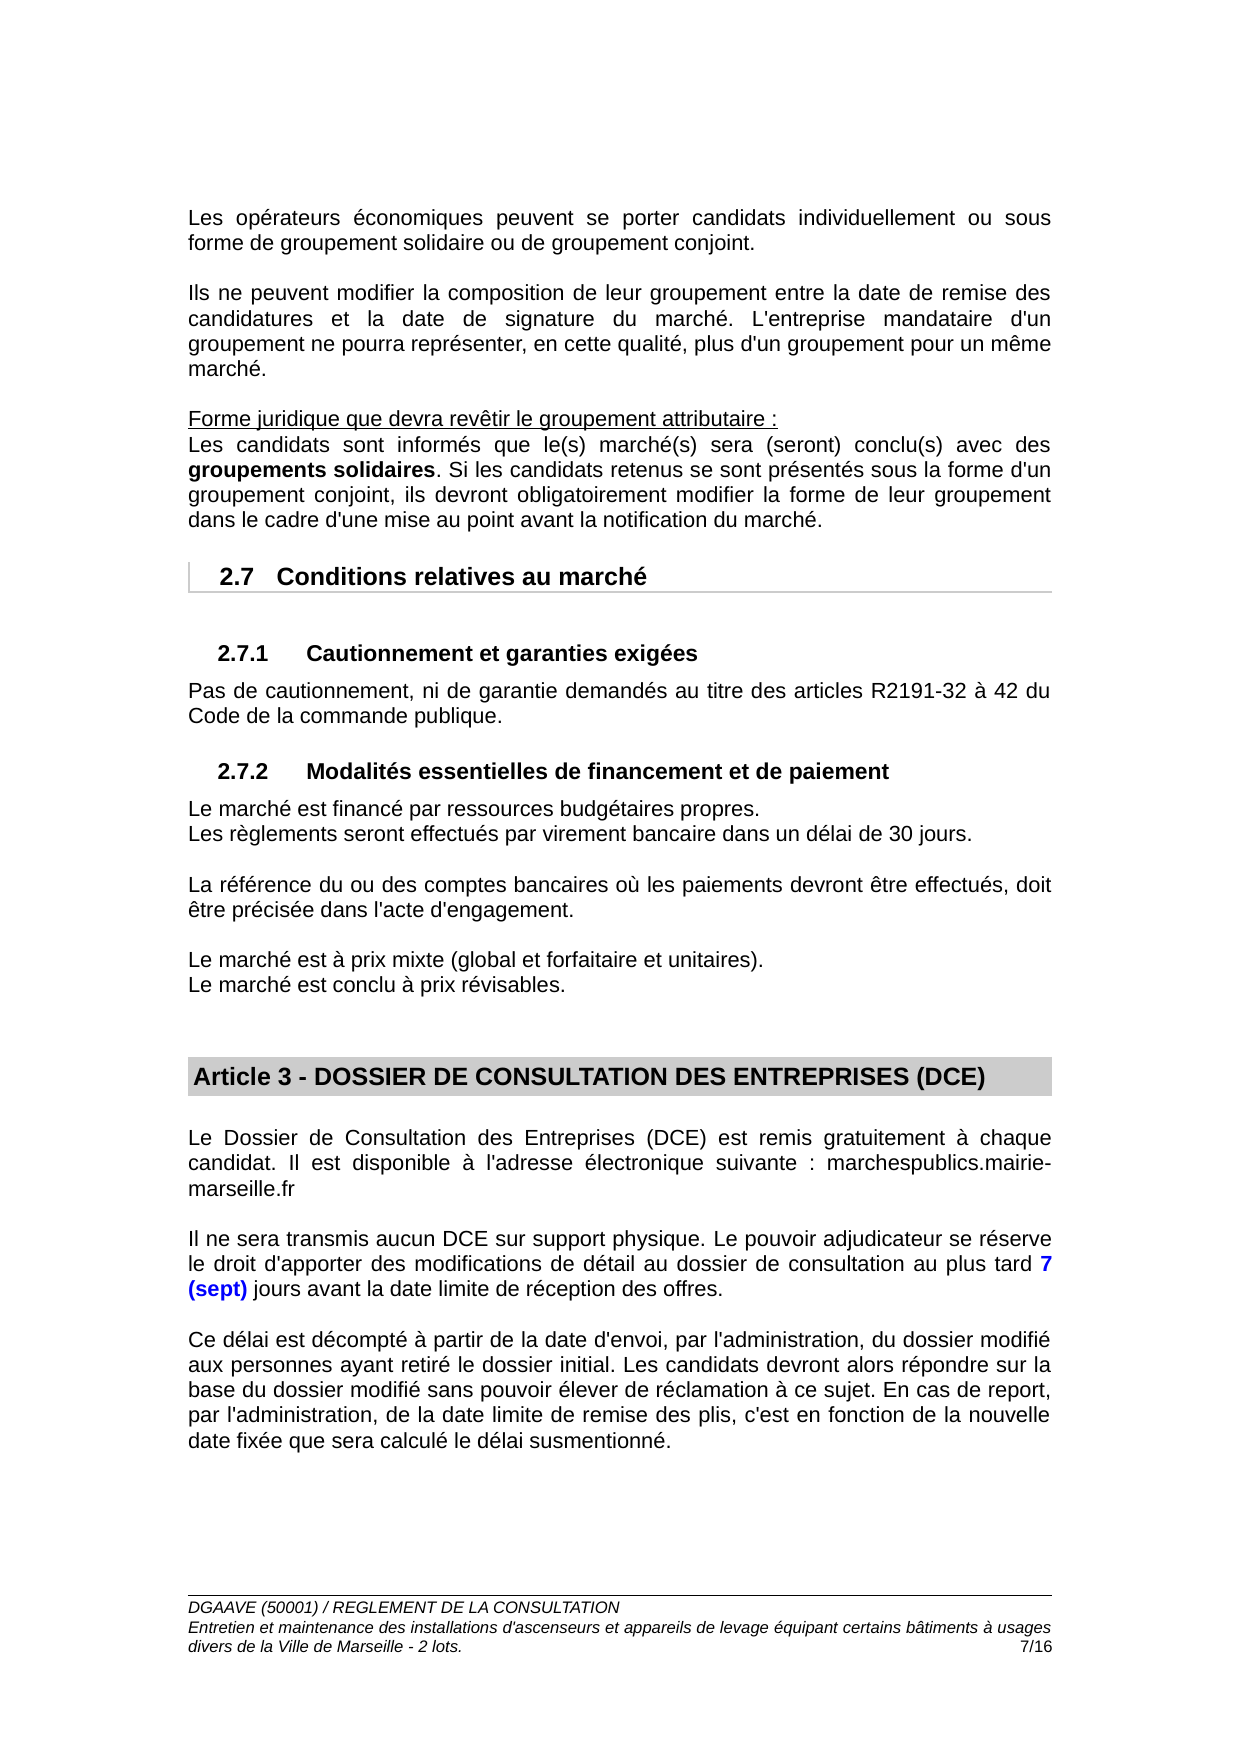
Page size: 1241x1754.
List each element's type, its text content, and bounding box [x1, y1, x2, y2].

text Les règlements seront effectués par virement bancaire dans un délai de 30 jours. [188, 821, 1052, 846]
text Ce délai est décompté à partir de la date d'envoi, par l'administration, du dossier modifié aux personnes ayant retiré le dossier initial. Les candidats devront alors répondre sur la base du dossier modifié sans pouvoir élever de réclamation à ce sujet. En cas de report, par l'administration, de la date limite de remise des plis, c'est en fonction de la nouvelle date fixée que sera calculé le délai susmentionné. [188, 1327, 1052, 1453]
text Ils ne peuvent modifier la composition de leur groupement entre la date de remise des candidatures et la date de signature du marché. L'entreprise mandataire d'un groupement ne pourra représenter, en cette qualité, plus d'un groupement pour un même marché. [188, 280, 1052, 381]
text Le marché est financé par ressources budgétaires propres. [188, 796, 1052, 821]
text Le marché est à prix mixte (global et forfaitaire et unitaires). [188, 947, 1052, 972]
subtitle Cautionnement et garanties exigées [188, 640, 1052, 666]
text Les opérateurs économiques peuvent se porter candidats individuellement ou sous forme de groupement solidaire ou de groupement conjoint. [188, 204, 1052, 255]
text Forme juridique que devra revêtir le groupement attributaire : [188, 406, 1052, 431]
text Pas de cautionnement, ni de garantie demandés au titre des articles R2191-32 à 42 du Code de la commande publique. [188, 678, 1052, 728]
subtitle DOSSIER DE CONSULTATION DES ENTREPRISES (DCE) [190, 1059, 1050, 1093]
subtitle Modalités essentielles de financement et de paiement [188, 758, 1052, 784]
text La référence du ou des comptes bancaires où les paiements devront être effectués, doit être précisée dans l'acte d'engagement. [188, 872, 1052, 922]
text Le Dossier de Consultation des Entreprises (DCE) est remis gratuitement à chaque candidat. Il est disponible à l'adresse électronique suivante : marchespublics.mairie-marseille.fr [188, 1125, 1052, 1201]
text Les candidats sont informés que le(s) marché(s) sera (seront) conclu(s) avec des groupements solidaires. Si les candidats retenus se sont présentés sous la forme d'un groupement conjoint, ils devront obligatoirement modifier la forme de leur groupement dans le cadre d'une mise au point avant la notification du marché. [188, 431, 1052, 532]
subtitle Conditions relatives au marché [190, 562, 1052, 591]
text Le marché est conclu à prix révisables. [188, 972, 1052, 998]
text Il ne sera transmis aucun DCE sur support physique. Le pouvoir adjudicateur se réserve le droit d'apporter des modifications de détail au dossier de consultation au plus tard 7 (sept) jours avant la date limite de réception des offres. [188, 1226, 1052, 1302]
